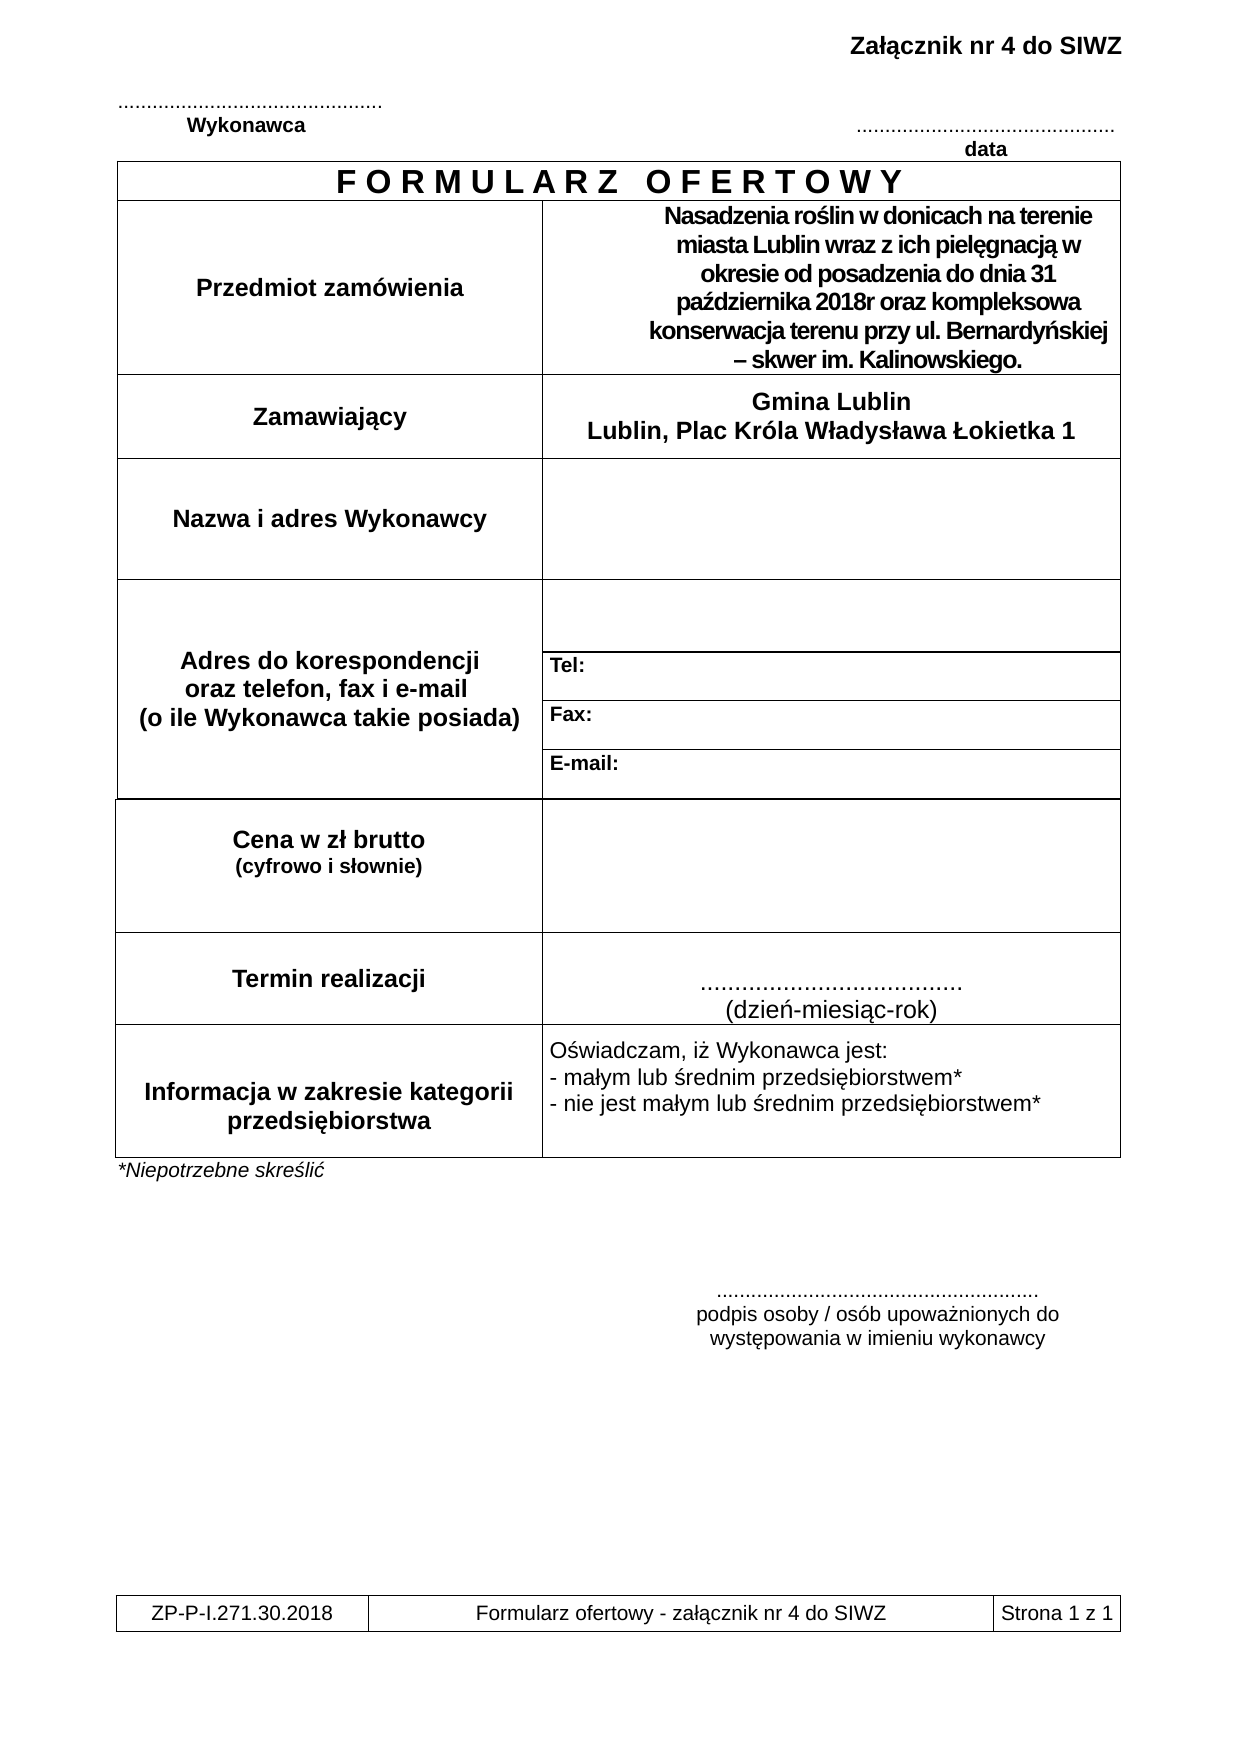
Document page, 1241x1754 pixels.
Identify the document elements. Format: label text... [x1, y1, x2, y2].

table_cell [543, 580, 1120, 651]
table_cell Termin realizacji [116, 933, 542, 1024]
table_header [543, 800, 1120, 932]
table_header F O R M U L A R Z O F E R T O W Y [118, 162, 1120, 200]
table_cell Informacja w zakresie kategorii przedsiębiorstwa [116, 1025, 542, 1157]
table_cell Fax: [543, 701, 1120, 749]
text .............................................. [117, 89, 1122, 113]
table_cell Przedmiot zamówienia [118, 201, 542, 374]
table_cell Tel: [543, 653, 1120, 700]
table_cell Oświadczam, iż Wykonawca jest: - małym lub średnim przedsiębiorstwem* - nie jest małym lub średnim przedsiębiorstwem* [543, 1025, 1120, 1157]
text *Niepotrzebne skreślić [117, 1158, 1122, 1182]
text ........................................................ [560, 1278, 1122, 1302]
table_cell E-mail: [543, 750, 1120, 798]
text Wykonawca ............................................. [117, 113, 1122, 137]
table_cell ...................................... (dzień-miesiąc-rok) [543, 933, 1120, 1024]
table_cell Nazwa i adres Wykonawcy [118, 459, 542, 578]
subtitle Załącznik nr 4 do SIWZ [117, 31, 1122, 60]
table_header Cena w zł brutto (cyfrowo i słownie) [116, 800, 542, 932]
table_cell Nasadzenia roślin w donicach na terenie miasta Lublin wraz z ich pielęgnacją w okresie od posadzenia do dnia 31 października 2018r oraz kompleksowa konserwacja terenu przy ul. Bernardyńskiej – skwer im. Kalinowskiego. [543, 201, 1120, 374]
text data [117, 137, 1122, 161]
table_cell Adres do korespondencji oraz telefon, fax i e-mail (o ile Wykonawca takie posiada) [118, 580, 542, 798]
text występowania w imieniu wykonawcy [560, 1326, 1122, 1350]
table_cell [543, 459, 1120, 578]
table_cell Gmina Lublin Lublin, Plac Króla Władysława Łokietka 1 [543, 375, 1120, 458]
text podpis osoby / osób upoważnionych do [560, 1302, 1122, 1326]
table_cell Zamawiający [118, 375, 542, 458]
